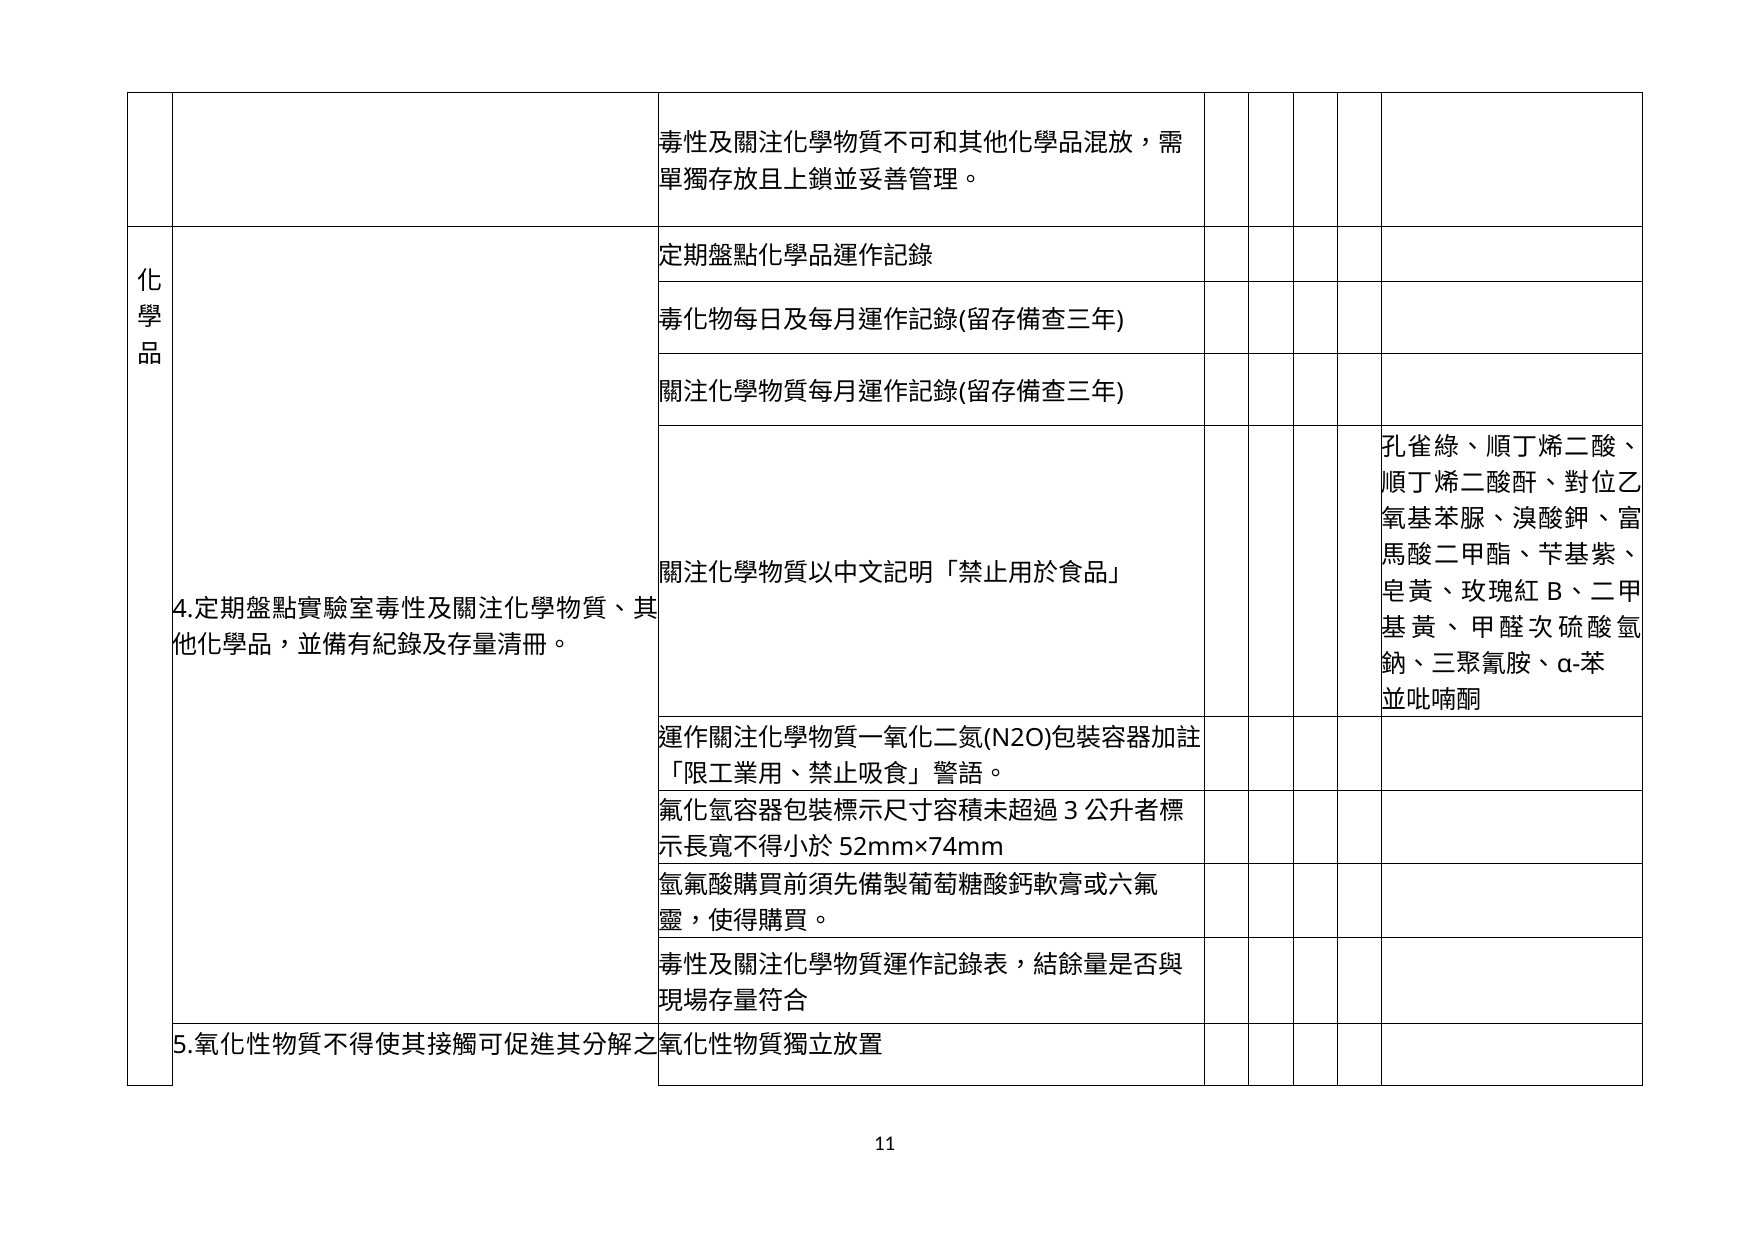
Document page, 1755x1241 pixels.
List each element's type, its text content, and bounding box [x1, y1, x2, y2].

table_cell [1205, 354, 1248, 425]
table_cell [1249, 1024, 1293, 1085]
table_cell 運作關注化學物質一氧化二氮(N2O)包裝容器加註「限工業用、禁止吸食」警語。 [659, 717, 1204, 789]
table_cell [1205, 282, 1248, 353]
table_cell 氧化性物質獨立放置 [659, 1024, 1204, 1085]
table_cell [1338, 93, 1381, 226]
table_cell [1294, 426, 1337, 716]
table_cell [1338, 282, 1381, 353]
table_cell [1294, 1024, 1337, 1085]
table_cell [1338, 354, 1381, 425]
table_cell [1382, 791, 1642, 863]
table_cell [1205, 864, 1248, 937]
table_cell [1294, 354, 1337, 425]
table_cell 化學 品 [128, 227, 172, 1085]
table_cell [1382, 227, 1642, 281]
table_cell [1338, 426, 1381, 716]
table_cell [1205, 717, 1248, 789]
table_cell [1382, 864, 1642, 937]
table_cell [1294, 938, 1337, 1023]
table_cell 5.氧化性物質不得使其接觸可促進其分解之物質。 [173, 1024, 658, 1085]
table_cell [1294, 864, 1337, 937]
table_cell [1294, 93, 1337, 226]
table_cell [1338, 791, 1381, 863]
table_cell [1205, 791, 1248, 863]
table_cell [1338, 938, 1381, 1023]
table_cell [1205, 1024, 1248, 1085]
table_cell [1382, 1024, 1642, 1085]
table_cell 毒性及關注化學物質不可和其他化學品混放，需單獨存放且上鎖並妥善管理。 [659, 93, 1204, 226]
table_cell [1382, 93, 1642, 226]
table_cell [1205, 227, 1248, 281]
table_cell 毒性及關注化學物質運作記錄表，結餘量是否與現場存量符合 [659, 938, 1204, 1023]
table_cell [1382, 938, 1642, 1023]
table_cell [1249, 426, 1293, 716]
table_cell 氫氟酸購買前須先備製葡萄糖酸鈣軟膏或六氟靈，使得購買。 [659, 864, 1204, 937]
table_cell [1294, 282, 1337, 353]
table_cell 4.定期盤點實驗室毒性及關注化學物質、其他化學品，並備有紀錄及存量清冊。 [173, 227, 658, 1023]
table_cell [1249, 227, 1293, 281]
table_cell 關注化學物質每月運作記錄(留存備查三年) [659, 354, 1204, 425]
table_cell 孔雀綠、順丁烯二酸、順丁烯二酸酐、對位乙氧基苯脲、溴酸鉀、富馬酸二甲酯、芐基紫、皂黃、玫瑰紅B、二甲基黃、甲醛次硫酸氫鈉、三聚氰胺、α-苯 並吡喃酮 [1382, 426, 1642, 716]
table_cell 定期盤點化學品運作記錄 [659, 227, 1204, 281]
table_cell [1249, 93, 1293, 226]
table_cell 氟化氫容器包裝標示尺寸容積未超過3 公升者標示長寬不得小於52mm×74mm [659, 791, 1204, 863]
table_cell 關注化學物質以中文記明「禁止用於食品」 [659, 426, 1204, 716]
table_cell [1249, 354, 1293, 425]
table_cell [1382, 717, 1642, 789]
table_cell [128, 93, 172, 226]
table_cell [1294, 227, 1337, 281]
table_cell [173, 93, 658, 226]
table_cell [1205, 93, 1248, 226]
table_cell [1294, 717, 1337, 789]
table_cell 毒化物每日及每月運作記錄(留存備查三年) [659, 282, 1204, 353]
table_cell [1205, 426, 1248, 716]
table_cell [1338, 717, 1381, 789]
table_cell [1249, 282, 1293, 353]
table_cell [1249, 938, 1293, 1023]
table_cell [1294, 791, 1337, 863]
table_cell [1382, 282, 1642, 353]
table_cell [1338, 1024, 1381, 1085]
table_cell [1249, 717, 1293, 789]
table_cell [1249, 864, 1293, 937]
table_cell [1338, 227, 1381, 281]
table_cell [1338, 864, 1381, 937]
table_cell [1205, 938, 1248, 1023]
table_cell [1249, 791, 1293, 863]
table_cell [1382, 354, 1642, 425]
